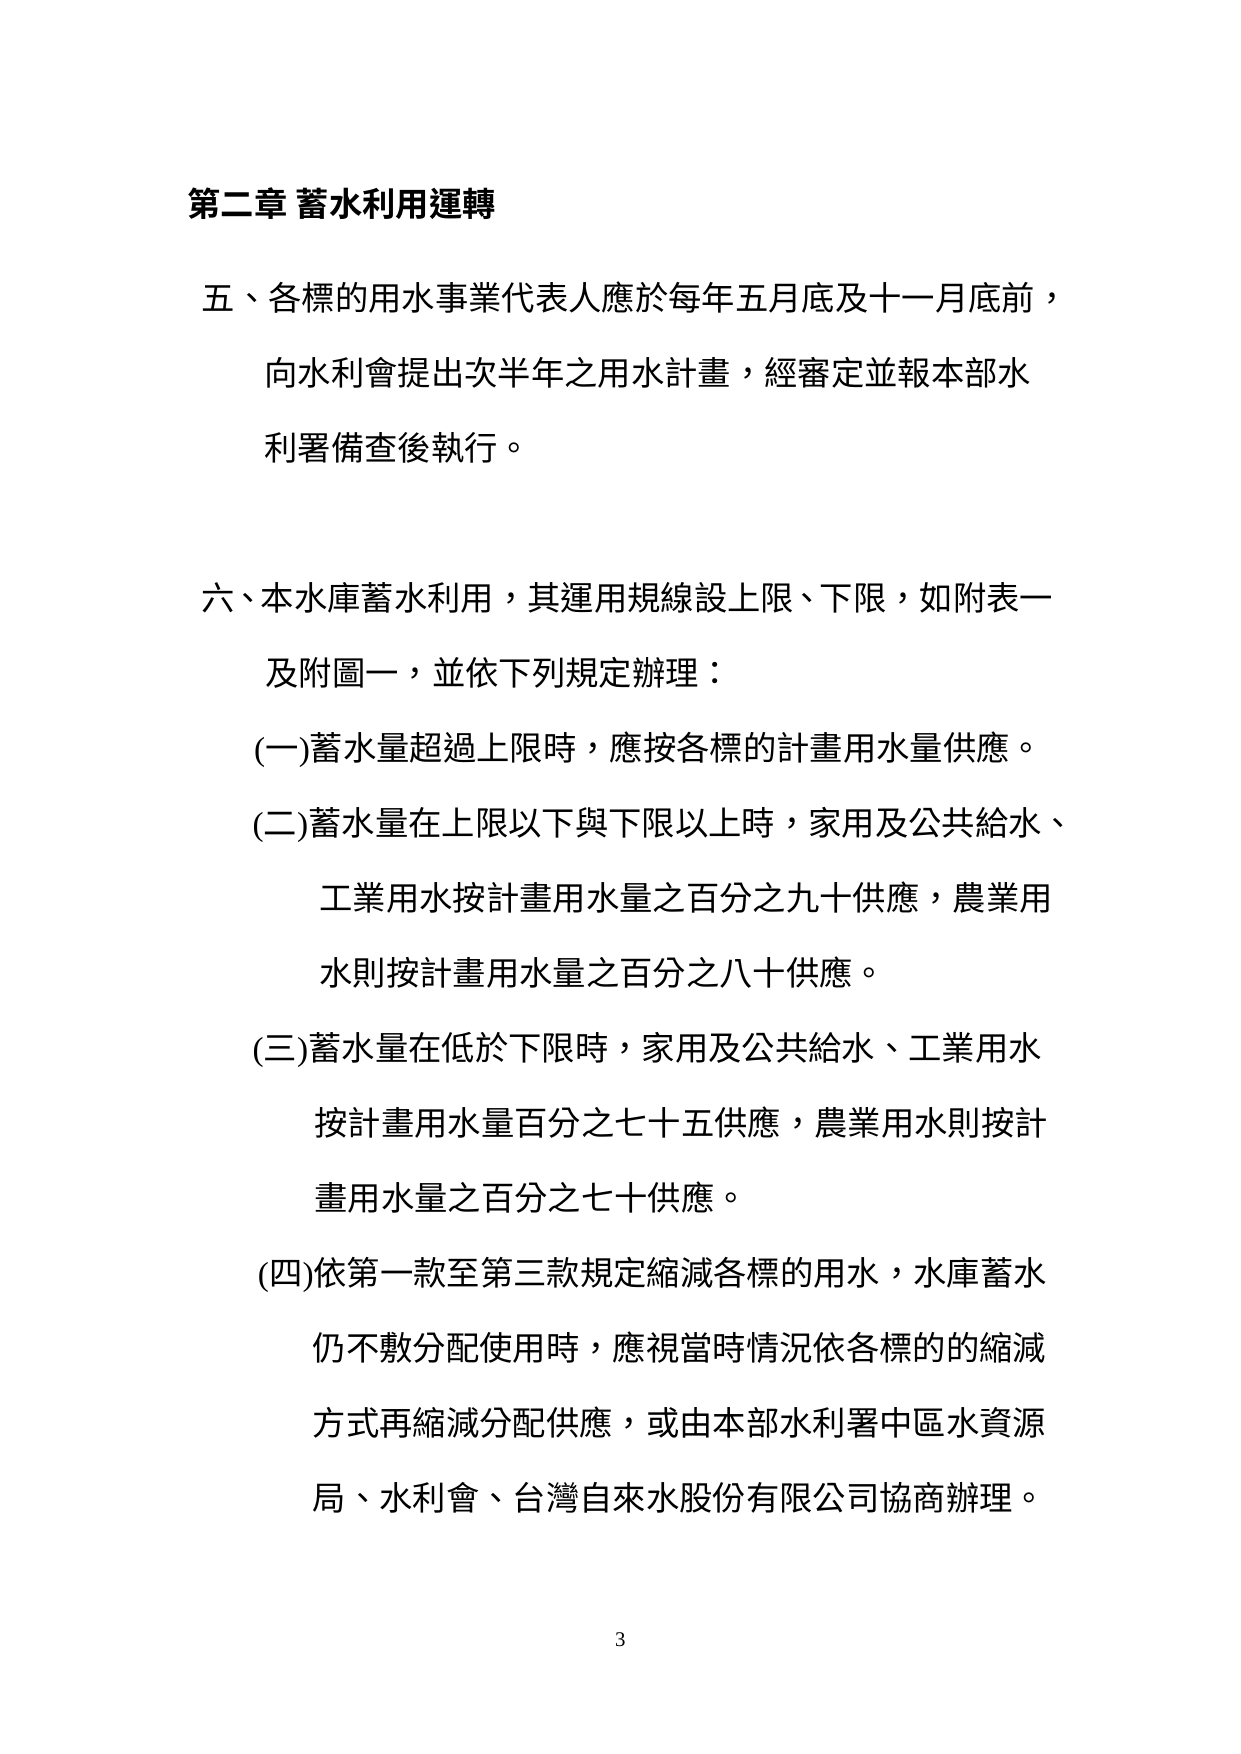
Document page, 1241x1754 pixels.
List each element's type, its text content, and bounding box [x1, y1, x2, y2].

text 五、各標的用水事業代表人應於每年五月底及十一月底前，向水利會提出次半年之用水計畫，經審定並報本部水利署備查後執行。 [201, 258, 1053, 483]
text 第二章 蓄水利用運轉 [187, 164, 1053, 239]
text (四)依第一款至第三款規定縮減各標的用水，水庫蓄水仍不敷分配使用時，應視當時情況依各標的的縮減方式再縮減分配供應，或由本部水利署中區水資源局、水利會、台灣自來水股份有限公司協商辦理。 [258, 1233, 1053, 1533]
text (二)蓄水量在上限以下與下限以上時，家用及公共給水、工業用水按計畫用水量之百分之九十供應，農業用水則按計畫用水量之百分之八十供應。 [252, 783, 1053, 1008]
text (三)蓄水量在低於下限時，家用及公共給水、工業用水按計畫用水量百分之七十五供應，農業用水則按計畫用水量之百分之七十供應。 [252, 1008, 1053, 1233]
text (一)蓄水量超過上限時，應按各標的計畫用水量供應。 [254, 708, 1053, 783]
text 六、本水庫蓄水利用，其運用規線設上限、下限，如附表一及附圖一，並依下列規定辦理： [201, 558, 1053, 708]
